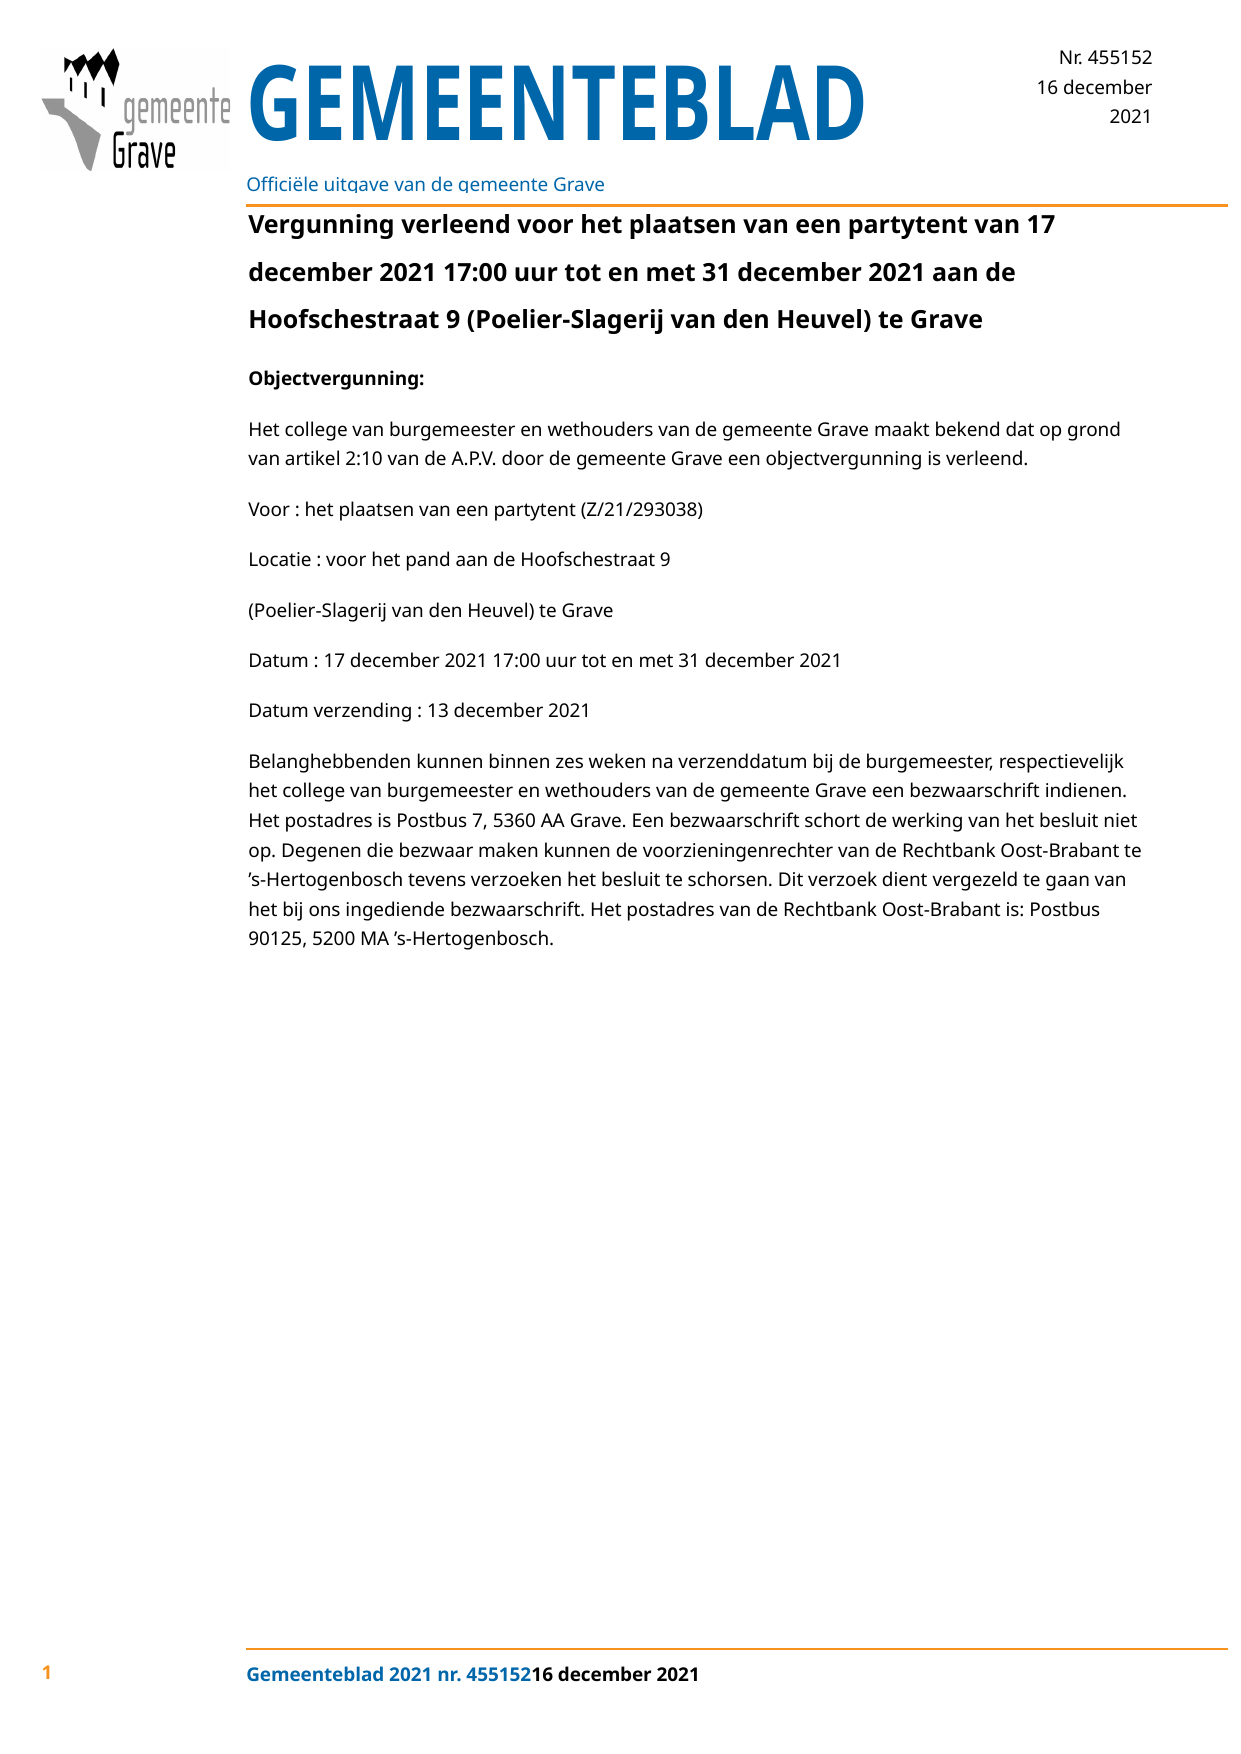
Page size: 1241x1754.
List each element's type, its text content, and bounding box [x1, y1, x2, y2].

picture [41, 47, 231, 172]
text Vergunning verleend voor het plaatsen van een partytent van 17 december 2021 17:00 uur tot en met 31 december 2021 aan de Hoofschestraat 9 (Poelier-Slagerij van den Heuvel) te Grave [248, 207, 1152, 336]
text Het college van burgemeester en wethouders van de gemeente Grave maakt bekend dat op grond van artikel 2:10 van de A.P.V. door de gemeente Grave een objectvergunning is verleend. [248, 416, 1152, 471]
text Objectvergunning: [248, 366, 1152, 391]
text Voor : het plaatsen van een partytent (Z/21/293038) [248, 496, 1152, 522]
text Locatie : voor het pand aan de Hoofschestraat 9 [248, 546, 1152, 572]
text Datum verzending : 13 december 2021 [248, 698, 1152, 723]
text (Poelier-Slagerij van den Heuvel) te Grave [248, 597, 1152, 622]
text Belanghebbenden kunnen binnen zes weken na verzenddatum bij de burgemeester, respectievelijk het college van burgemeester en wethouders van de gemeente Grave een bezwaarschrift indienen. Het postadres is Postbus 7, 5360 AA Grave. Een bezwaarschrift schort de werking van het besluit niet op. Degenen die bezwaar maken kunnen de voorzieningenrechter van de Rechtbank Oost-Brabant te ’s-Hertogenbosch tevens verzoeken het besluit te schorsen. Dit verzoek dient vergezeld te gaan van het bij ons ingediende bezwaarschrift. Het postadres van de Rechtbank Oost-Brabant is: Postbus 90125, 5200 MA ’s-Hertogenbosch. [248, 748, 1152, 951]
text Datum : 17 december 2021 17:00 uur tot en met 31 december 2021 [248, 647, 1152, 673]
